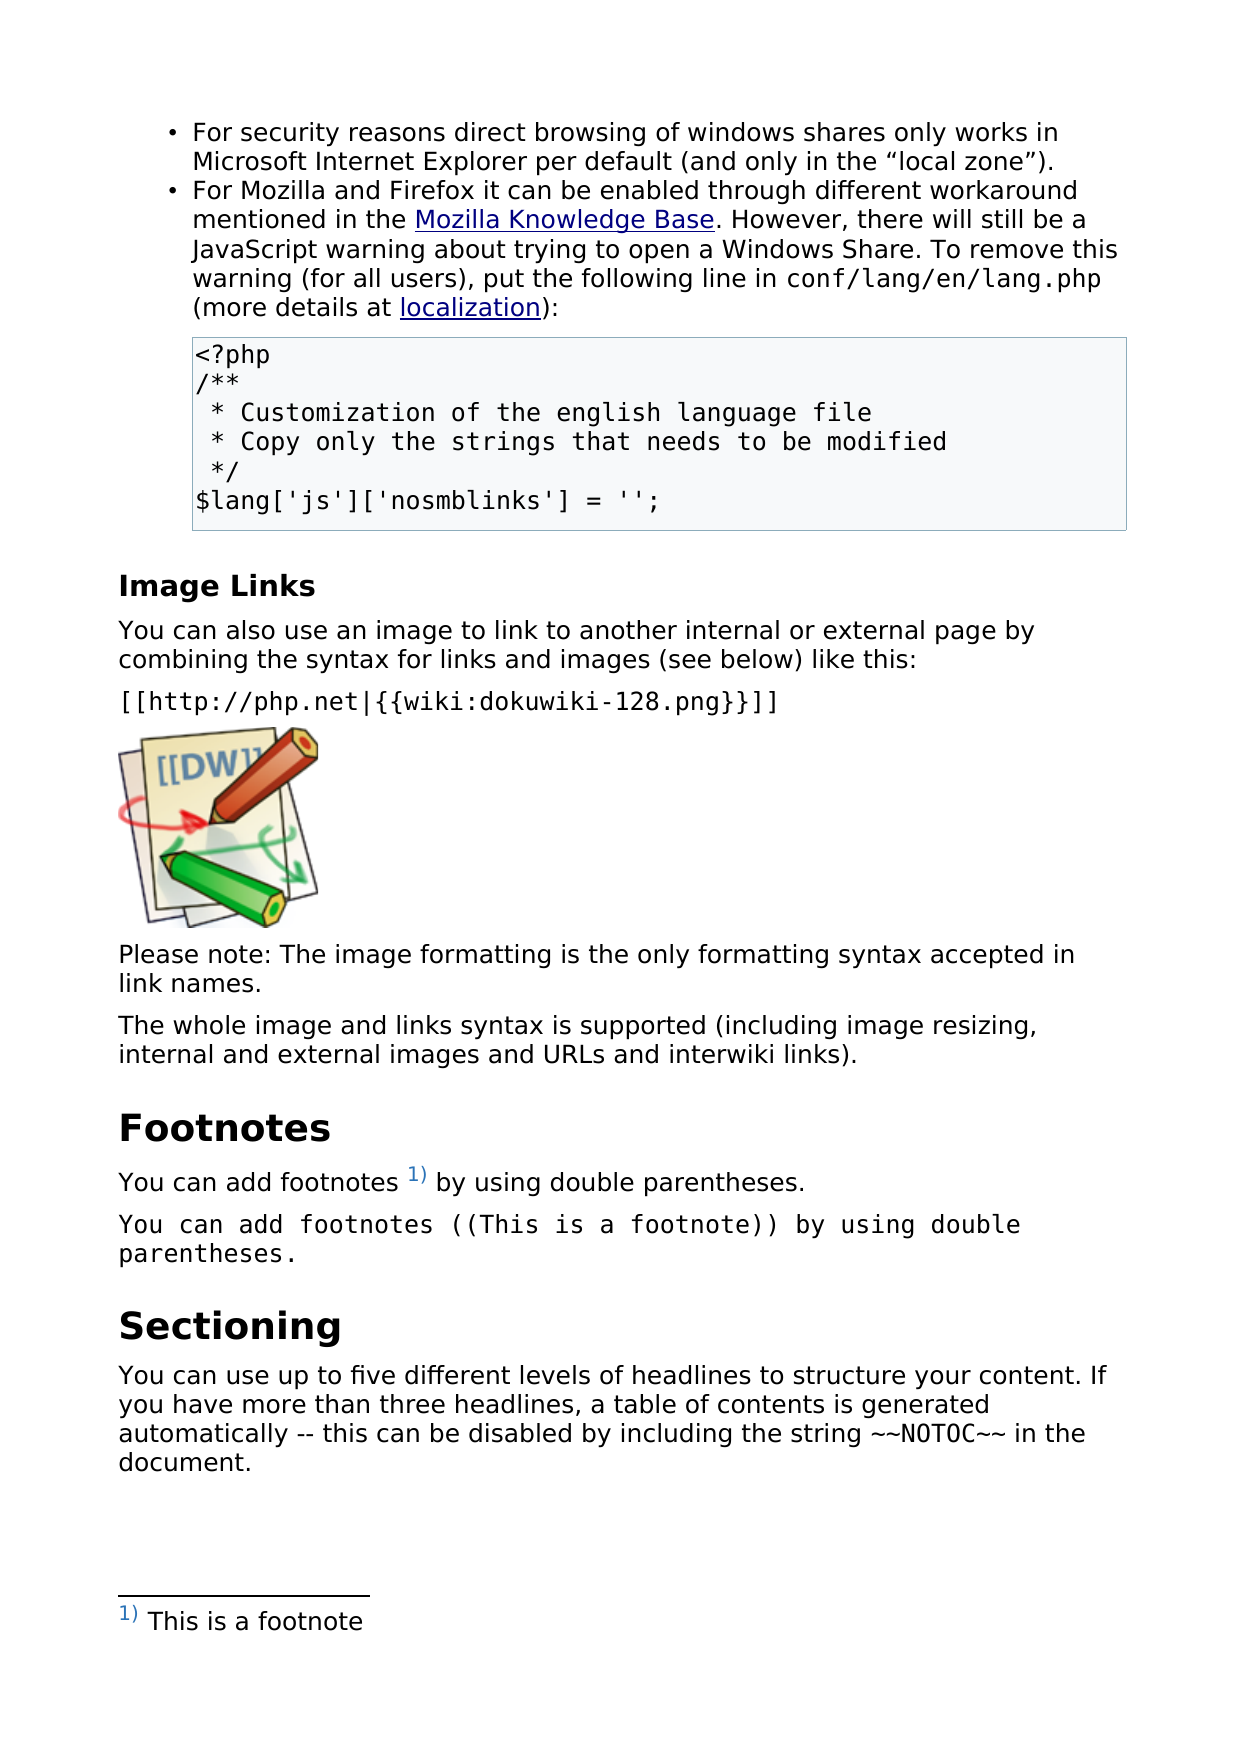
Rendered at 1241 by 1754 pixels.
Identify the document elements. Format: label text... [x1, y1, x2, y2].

subtitle Footnotes [118, 1107, 1122, 1151]
text [[http://php.net|{{wiki:dokuwiki-128.png}}]] [118, 687, 1122, 716]
picture [118, 727, 319, 928]
text This is a footnote [118, 1602, 1122, 1636]
text Please note: The image formatting is the only formatting syntax accepted in link names. [118, 940, 1122, 999]
table_header <?php /** * Customization of the english language file * Copy only the strings that needs to be modified */ $lang['js']['nosmblinks'] = ''; [193, 338, 1126, 530]
list For Mozilla and Firefox it can be enabled through different workaround mentioned in the Mozilla Knowledge Base. However, there will still be a JavaScript warning about trying to open a Windows Share. To remove this warning (for all users), put the following line in conf/lang/en/lang.php (more details at localization): [177, 176, 1122, 322]
text The whole image and links syntax is supported (including image resizing, internal and external images and URLs and interwiki links). [118, 1011, 1122, 1069]
subtitle Sectioning [118, 1305, 1122, 1348]
text You can use up to five different levels of headlines to structure your content. If you have more than three headlines, a table of contents is generated automatically -- this can be disabled by including the string ~~NOTOC~~ in the document. [118, 1361, 1122, 1478]
subtitle Image Links [118, 570, 1122, 604]
text You can add footnotes ((This is a footnote)) by using double parentheses. [118, 1210, 1122, 1268]
text You can add footnotes by using double parentheses. [118, 1163, 1122, 1197]
list For security reasons direct browsing of windows shares only works in Microsoft Internet Explorer per default (and only in the “local zone”). [177, 118, 1122, 176]
text You can also use an image to link to another internal or external page by combining the syntax for links and images (see below) like this: [118, 616, 1122, 674]
